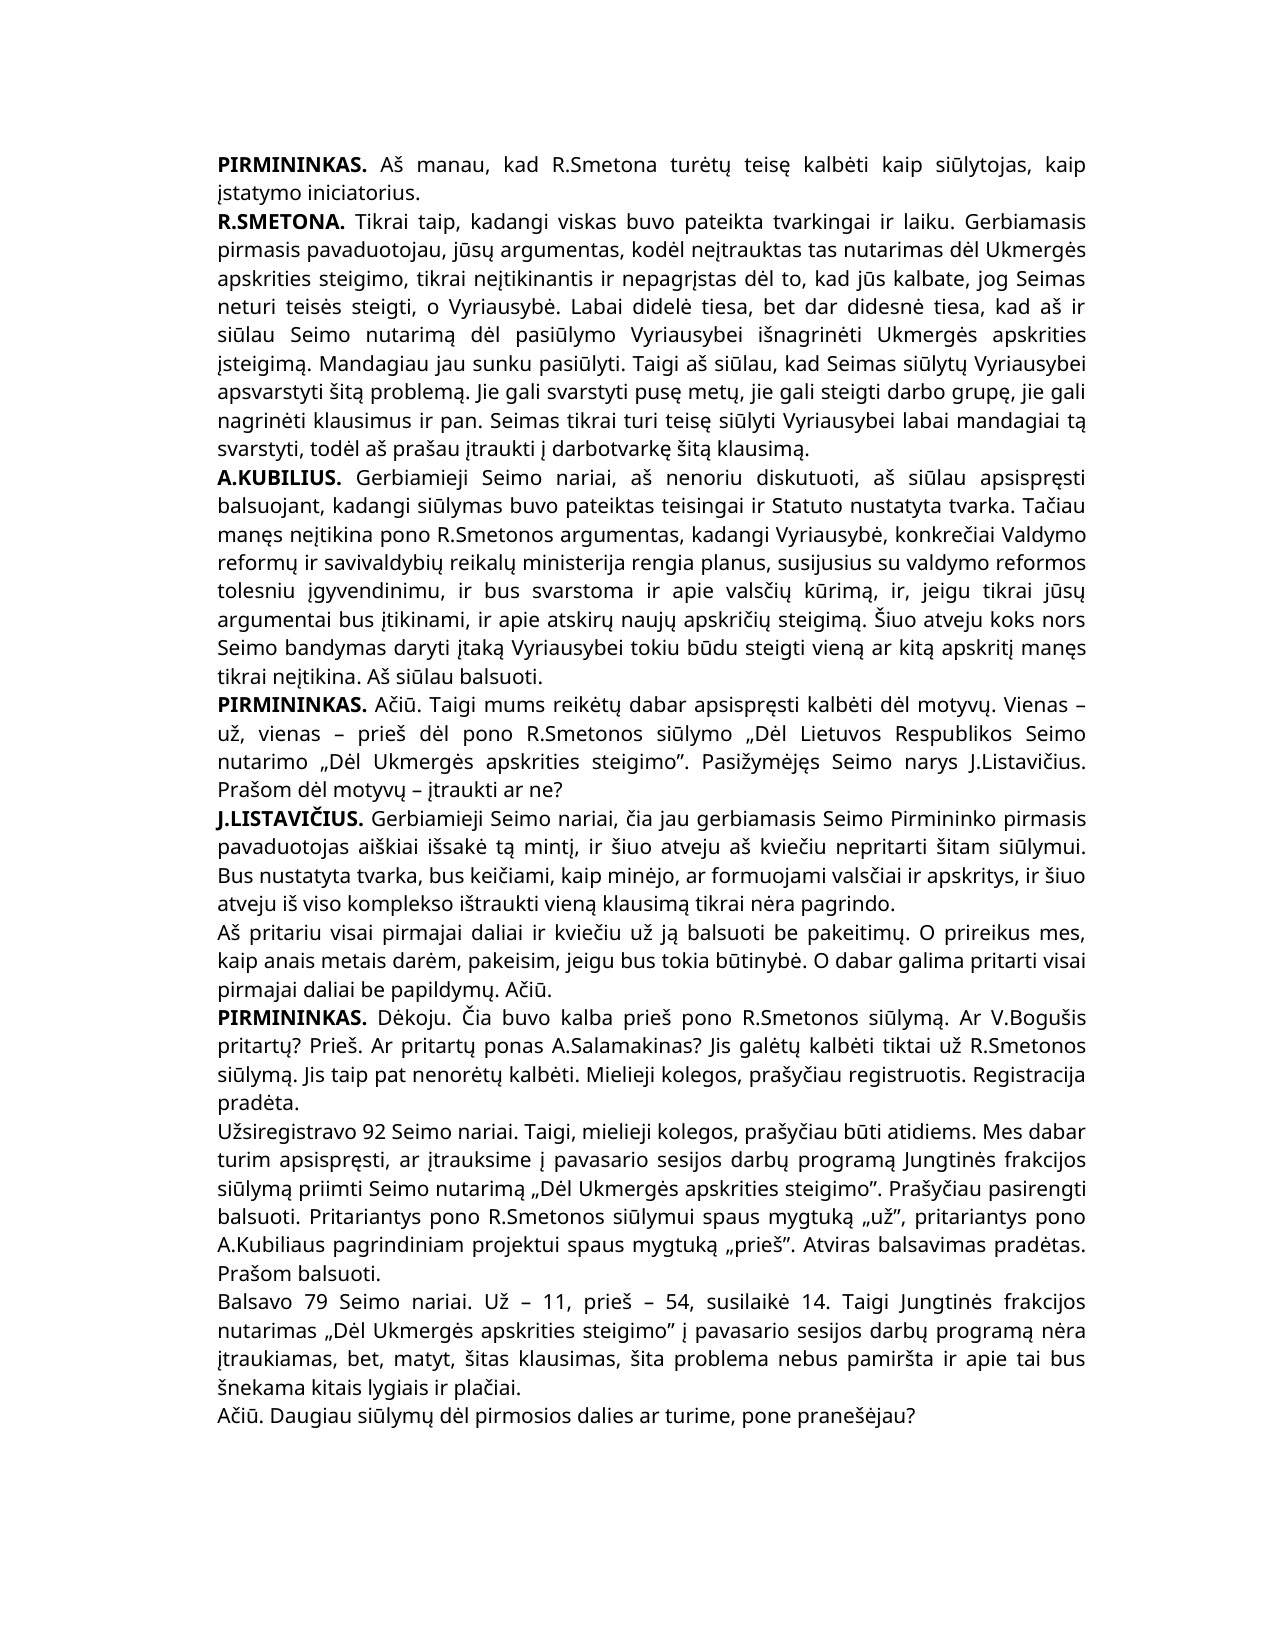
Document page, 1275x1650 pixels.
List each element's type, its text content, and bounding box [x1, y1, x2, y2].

text PIRMININKAS. Aš manau, kad R.Smetona turėtų teisę kalbėti kaip siūlytojas, kaip įstatymo iniciatorius. [217, 150, 1087, 207]
text Užsiregistravo 92 Seimo nariai. Taigi, mielieji kolegos, prašyčiau būti atidiems. Mes dabar turim apsispręsti, ar įtrauksime į pavasario sesijos darbų programą Jungtinės frakcijos siūlymą priimti Seimo nutarimą „Dėl Ukmergės apskrities steigimo”. Prašyčiau pasirengti balsuoti. Pritariantys pono R.Smetonos siūlymui spaus mygtuką „už”, pritariantys pono A.Kubiliaus pagrindiniam projektui spaus mygtuką „prieš”. Atviras balsavimas pradėtas. Prašom balsuoti. [217, 1117, 1087, 1287]
text Balsavo 79 Seimo nariai. Už – 11, prieš – 54, susilaikė 14. Taigi Jungtinės frakcijos nutarimas „Dėl Ukmergės apskrities steigimo” į pavasario sesijos darbų programą nėra įtraukiamas, bet, matyt, šitas klausimas, šita problema nebus pamiršta ir apie tai bus šnekama kitais lygiais ir plačiai. [217, 1287, 1087, 1401]
text A.KUBILIUS. Gerbiamieji Seimo nariai, aš nenoriu diskutuoti, aš siūlau apsispręsti balsuojant, kadangi siūlymas buvo pateiktas teisingai ir Statuto nustatyta tvarka. Tačiau manęs neįtikina pono R.Smetonos argumentas, kadangi Vyriausybė, konkrečiai Valdymo reformų ir savivaldybių reikalų ministerija rengia planus, susijusius su valdymo reformos tolesniu įgyvendinimu, ir bus svarstoma ir apie valsčių kūrimą, ir, jeigu tikrai jūsų argumentai bus įtikinami, ir apie atskirų naujų apskričių steigimą. Šiuo atveju koks nors Seimo bandymas daryti įtaką Vyriausybei tokiu būdu steigti vieną ar kitą apskritį manęs tikrai neįtikina. Aš siūlau balsuoti. [217, 463, 1087, 690]
text R.SMETONA. Tikrai taip, kadangi viskas buvo pateikta tvarkingai ir laiku. Gerbiamasis pirmasis pavaduotojau, jūsų argumentas, kodėl neįtrauktas tas nutarimas dėl Ukmergės apskrities steigimo, tikrai neįtikinantis ir nepagrįstas dėl to, kad jūs kalbate, jog Seimas neturi teisės steigti, o Vyriausybė. Labai didelė tiesa, bet dar didesnė tiesa, kad aš ir siūlau Seimo nutarimą dėl pasiūlymo Vyriausybei išnagrinėti Ukmergės apskrities įsteigimą. Mandagiau jau sunku pasiūlyti. Taigi aš siūlau, kad Seimas siūlytų Vyriausybei apsvarstyti šitą problemą. Jie gali svarstyti pusę metų, jie gali steigti darbo grupę, jie gali nagrinėti klausimus ir pan. Seimas tikrai turi teisę siūlyti Vyriausybei labai mandagiai tą svarstyti, todėl aš prašau įtraukti į darbotvarkę šitą klausimą. [217, 207, 1087, 463]
text PIRMININKAS. Ačiū. Taigi mums reikėtų dabar apsispręsti kalbėti dėl motyvų. Vienas – už, vienas – prieš dėl pono R.Smetonos siūlymo „Dėl Lietuvos Respublikos Seimo nutarimo „Dėl Ukmergės apskrities steigimo”. Pasižymėjęs Seimo narys J.Listavičius. Prašom dėl motyvų – įtraukti ar ne? [217, 690, 1087, 804]
text Aš pritariu visai pirmajai daliai ir kviečiu už ją balsuoti be pakeitimų. O prireikus mes, kaip anais metais darėm, pakeisim, jeigu bus tokia būtinybė. O dabar galima pritarti visai pirmajai daliai be papildymų. Ačiū. [217, 918, 1087, 1003]
text J.LISTAVIČIUS. Gerbiamieji Seimo nariai, čia jau gerbiamasis Seimo Pirmininko pirmasis pavaduotojas aiškiai išsakė tą mintį, ir šiuo atveju aš kviečiu nepritarti šitam siūlymui. Bus nustatyta tvarka, bus keičiami, kaip minėjo, ar formuojami valsčiai ir apskritys, ir šiuo atveju iš viso komplekso ištraukti vieną klausimą tikrai nėra pagrindo. [217, 804, 1087, 918]
text PIRMININKAS. Dėkoju. Čia buvo kalba prieš pono R.Smetonos siūlymą. Ar V.Bogušis pritartų? Prieš. Ar pritartų ponas A.Salamakinas? Jis galėtų kalbėti tiktai už R.Smetonos siūlymą. Jis taip pat nenorėtų kalbėti. Mielieji kolegos, prašyčiau registruotis. Registracija pradėta. [217, 1003, 1087, 1117]
text Ačiū. Daugiau siūlymų dėl pirmosios dalies ar turime, pone pranešėjau? [217, 1401, 1087, 1430]
